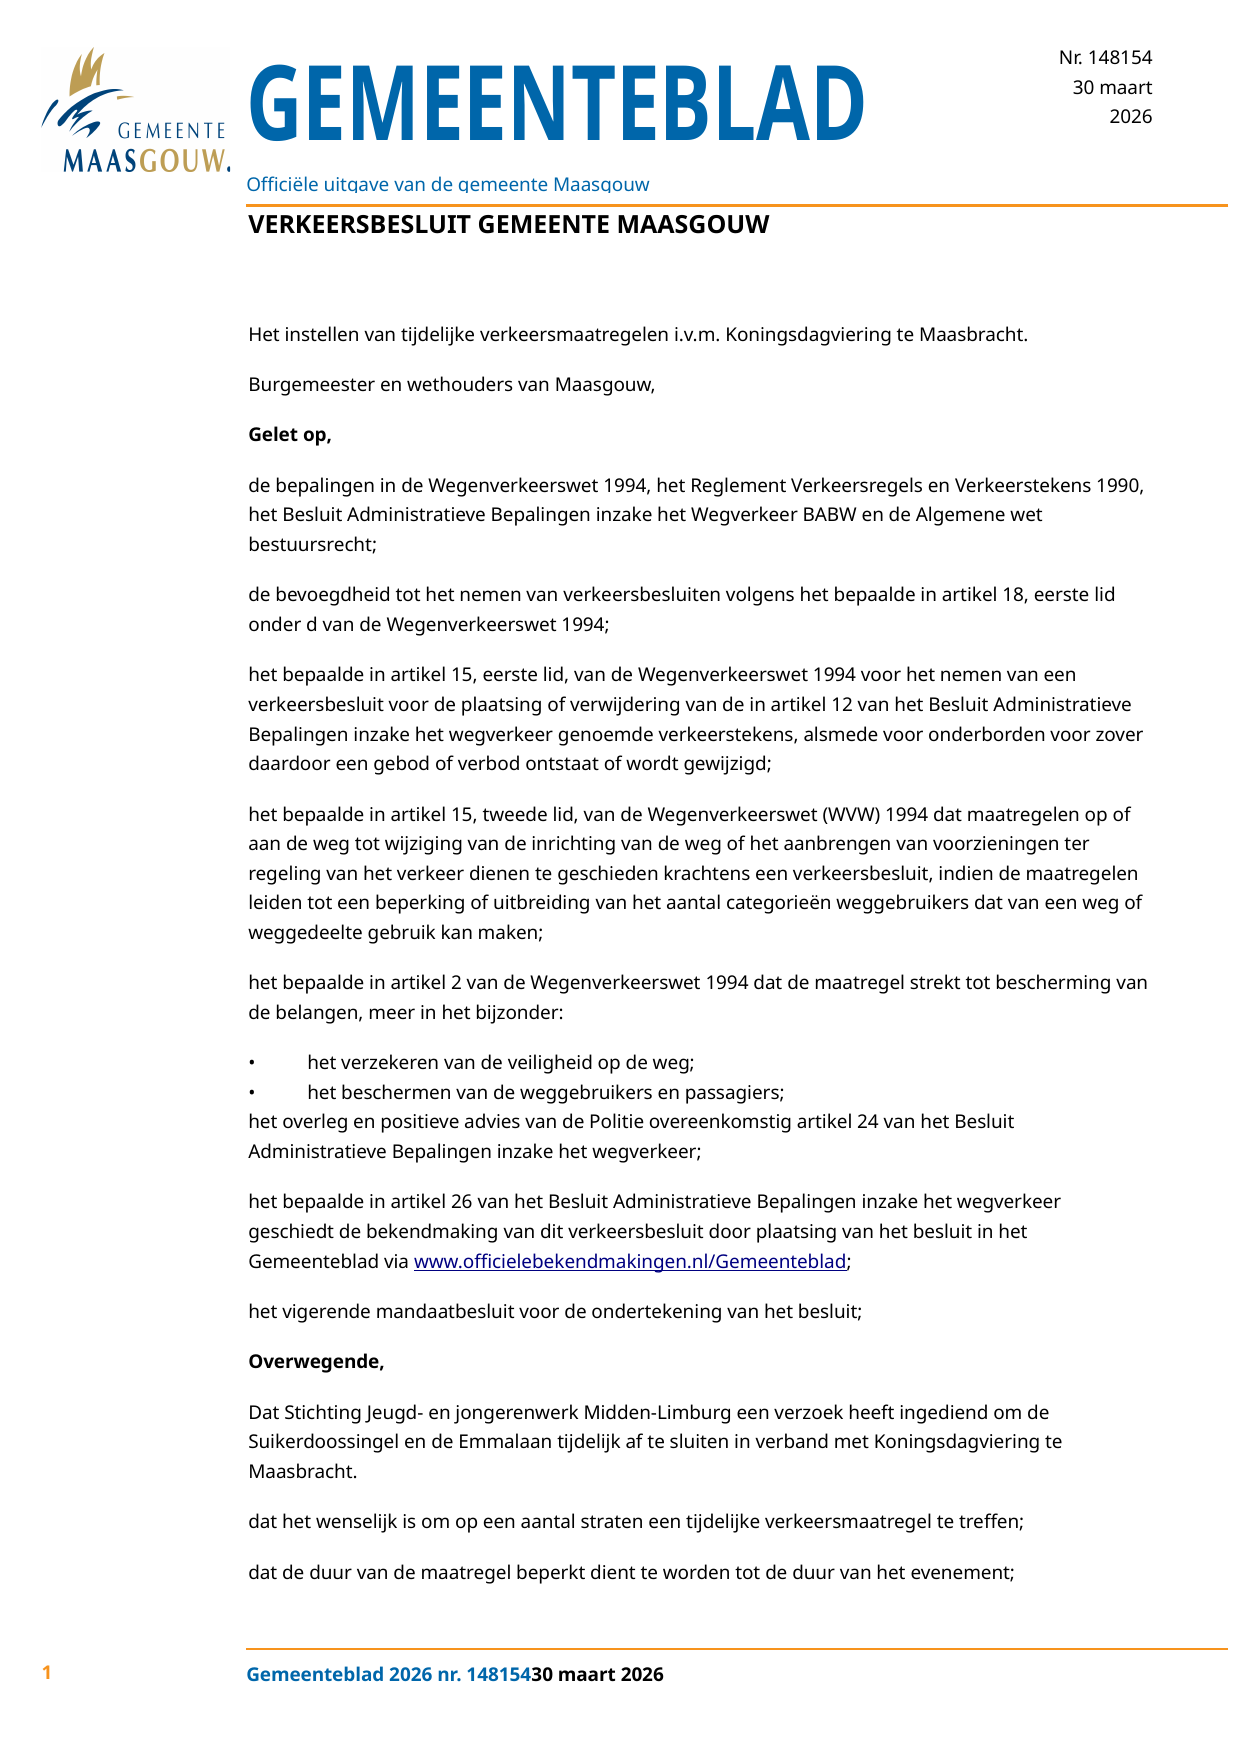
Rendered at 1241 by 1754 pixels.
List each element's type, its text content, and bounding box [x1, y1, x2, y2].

text het bepaalde in artikel 15, eerste lid, van de Wegenverkeerswet 1994 voor het nemen van een verkeersbesluit voor de plaatsing of verwijdering van de in artikel 12 van het Besluit Administratieve Bepalingen inzake het wegverkeer genoemde verkeerstekens, alsmede voor onderborden voor zover daardoor een gebod of verbod ontstaat of wordt gewijzigd; [248, 662, 1152, 776]
text het vigerende mandaatbesluit voor de ondertekening van het besluit; [248, 1298, 1152, 1324]
text de bevoegdheid tot het nemen van verkeersbesluiten volgens het bepaalde in artikel 18, eerste lid onder d van de Wegenverkeerswet 1994; [248, 582, 1152, 637]
text Overwegende, [248, 1349, 1152, 1374]
text VERKEERSBESLUIT GEMEENTE MAASGOUW [248, 207, 1152, 241]
text het bepaalde in artikel 26 van het Besluit Administratieve Bepalingen inzake het wegverkeer geschiedt de bekendmaking van dit verkeersbesluit door plaatsing van het besluit in het Gemeenteblad via www.officielebekendmakingen.nl/Gemeenteblad; [248, 1189, 1152, 1273]
text Dat Stichting Jeugd- en jongerenwerk Midden-Limburg een verzoek heeft ingediend om de Suikerdoossingel en de Emmalaan tijdelijk af te sluiten in verband met Koningsdagviering te Maasbracht. [248, 1399, 1152, 1484]
text Het instellen van tijdelijke verkeersmaatregelen i.v.m. Koningsdagviering te Maasbracht. [248, 321, 1152, 346]
list het verzekeren van de veiligheid op de weg; [248, 1049, 1152, 1075]
text Burgemeester en wethouders van Maasgouw, [248, 371, 1152, 397]
text dat de duur van de maatregel beperkt dient te worden tot de duur van het evenement; [248, 1559, 1152, 1585]
text het overleg en positieve advies van de Politie overeenkomstig artikel 24 van het Besluit Administratieve Bepalingen inzake het wegverkeer; [248, 1109, 1152, 1164]
picture [41, 47, 231, 172]
list het beschermen van de weggebruikers en passagiers; [248, 1079, 1152, 1105]
text het bepaalde in artikel 15, tweede lid, van de Wegenverkeerswet (WVW) 1994 dat maatregelen op of aan de weg tot wijziging van de inrichting van de weg of het aanbrengen van voorzieningen ter regeling van het verkeer dienen te geschieden krachtens een verkeersbesluit, indien de maatregelen leiden tot een beperking of uitbreiding van het aantal categorieën weggebruikers dat van een weg of weggedeelte gebruik kan maken; [248, 801, 1152, 945]
text dat het wenselijk is om op een aantal straten een tijdelijke verkeersmaatregel te treffen; [248, 1509, 1152, 1534]
text het bepaalde in artikel 2 van de Wegenverkeerswet 1994 dat de maatregel strekt tot bescherming van de belangen, meer in het bijzonder: [248, 969, 1152, 1025]
text Gelet op, [248, 422, 1152, 447]
text de bepalingen in de Wegenverkeerswet 1994, het Reglement Verkeersregels en Verkeerstekens 1990, het Besluit Administratieve Bepalingen inzake het Wegverkeer BABW en de Algemene wet bestuursrecht; [248, 472, 1152, 557]
